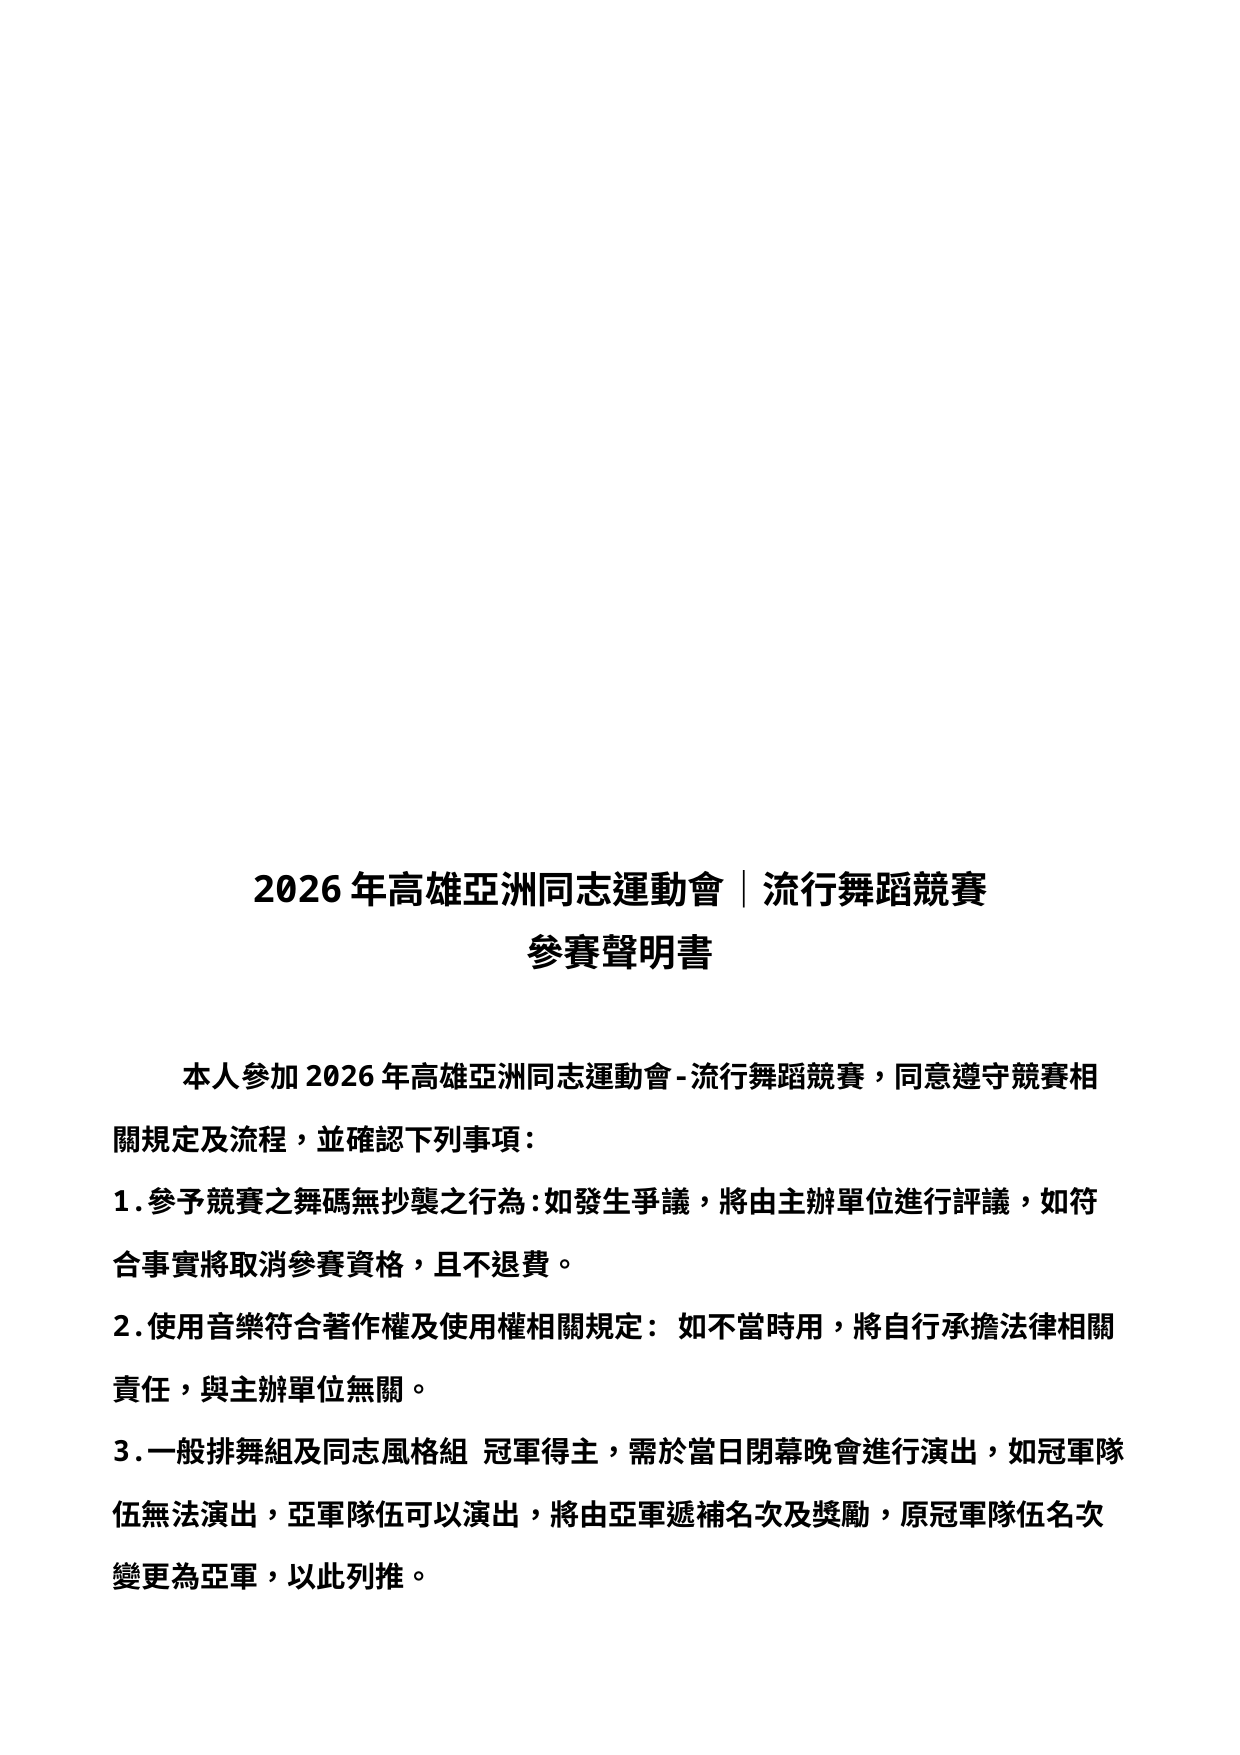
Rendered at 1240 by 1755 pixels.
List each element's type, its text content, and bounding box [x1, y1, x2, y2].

text 本人參加2026年高雄亞洲同志運動會-流行舞蹈競賽，同意遵守競賽相關規定及流程，並確認下列事項: [112, 1033, 1127, 1158]
text 2026年高雄亞洲同志運動會｜流行舞蹈競賽 [112, 846, 1127, 908]
text 參賽聲明書 [112, 908, 1127, 971]
text 1.參予競賽之舞碼無抄襲之行為:如發生爭議，將由主辦單位進行評議，如符合事實將取消參賽資格，且不退費。 [112, 1158, 1127, 1283]
text 2.使用音樂符合著作權及使用權相關規定: 如不當時用，將自行承擔法律相關責任，與主辦單位無關。 [112, 1283, 1127, 1408]
text 3.一般排舞組及同志風格組 冠軍得主，需於當日閉幕晚會進行演出，如冠軍隊伍無法演出，亞軍隊伍可以演出，將由亞軍遞補名次及獎勵，原冠軍隊伍名次變更為亞軍，以此列推。 [112, 1408, 1127, 1596]
